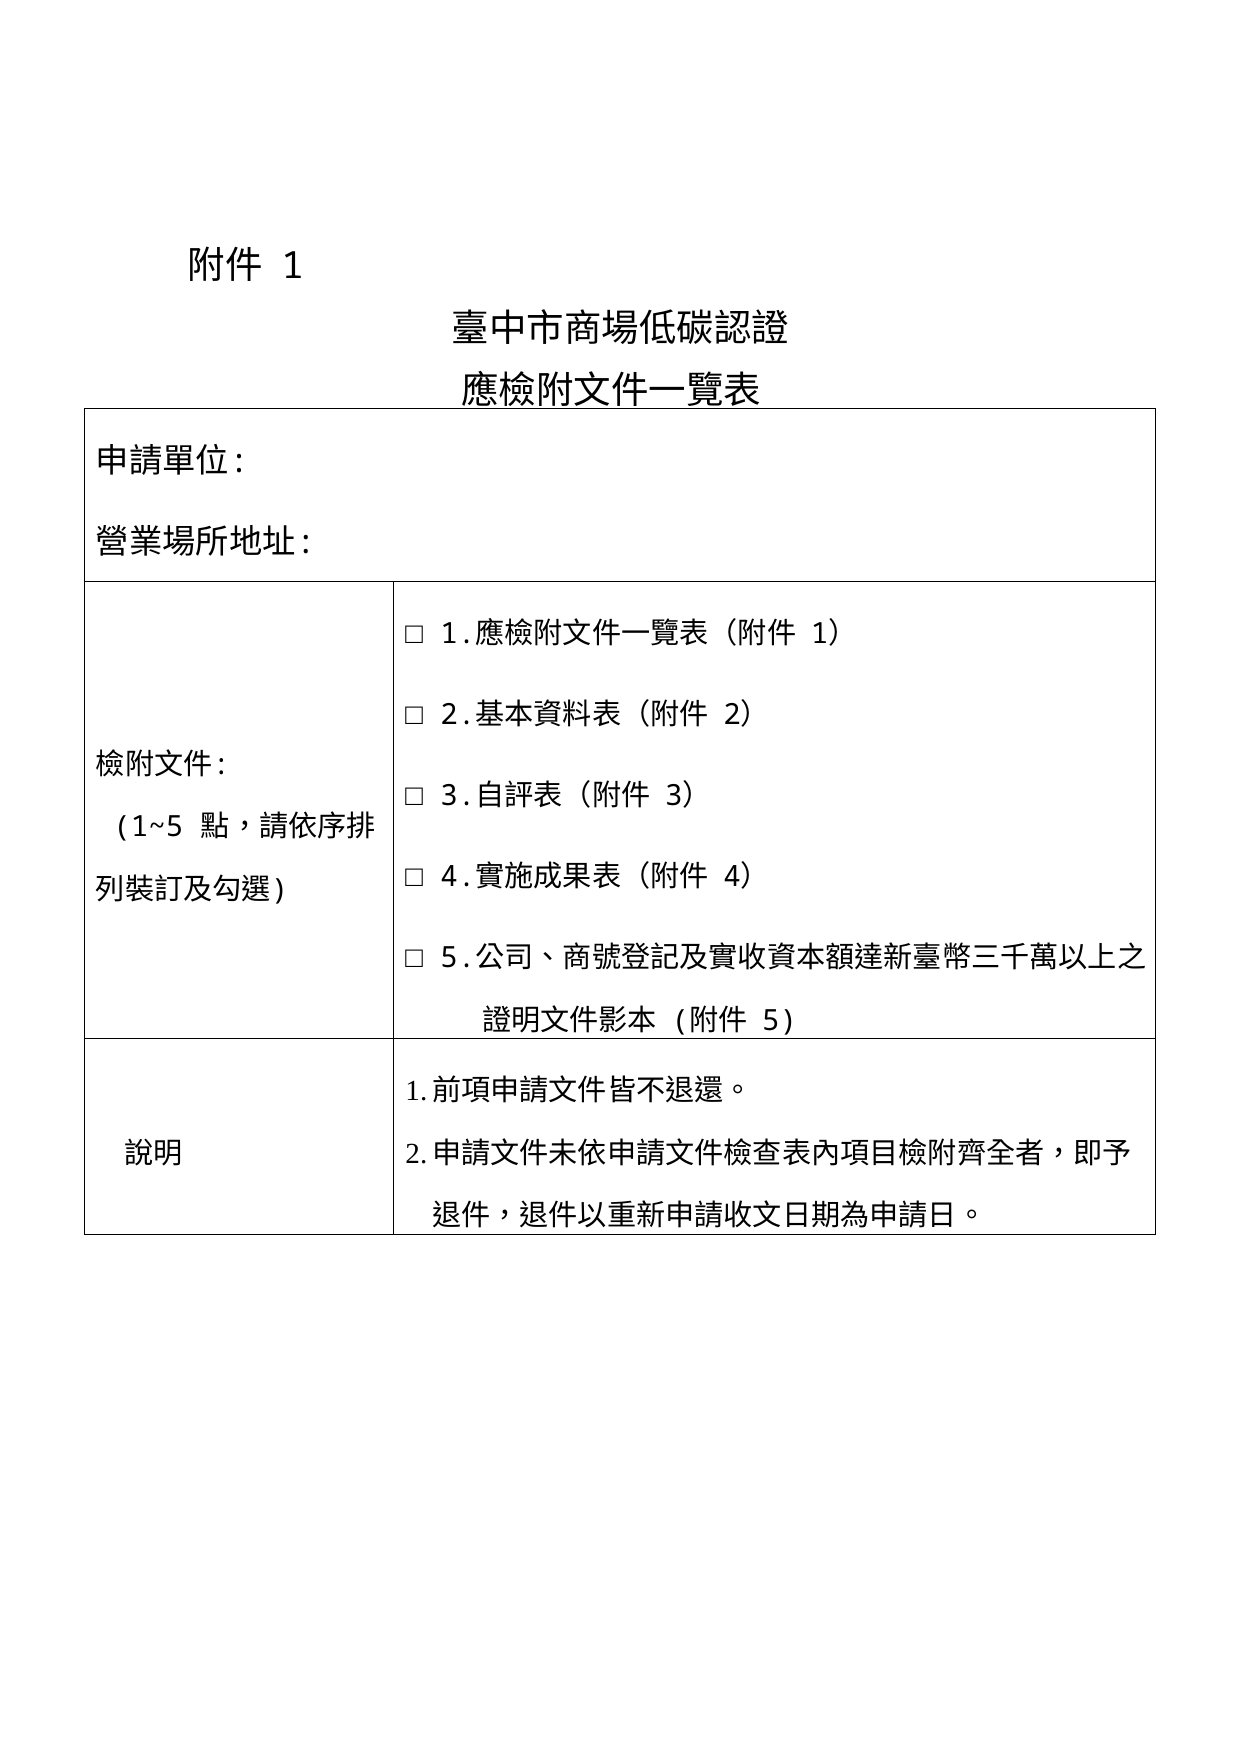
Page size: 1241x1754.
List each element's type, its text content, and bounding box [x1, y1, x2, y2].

table_cell 檢附文件: (1~5 點，請依序排列裝訂及勾選) [85, 582, 393, 1038]
table_cell □ 1.應檢附文件一覽表（附件 1） □ 2.基本資料表（附件 2） □ 3.自評表（附件 3） □ 4.實施成果表（附件 4） □ 5.公司、商號登記及實收資本額達新臺幣三千萬以上之證明文件影本 (附件 5) [394, 582, 1155, 1038]
table_cell 說明 [85, 1039, 393, 1234]
table_cell 前項申請文件皆不退還。 申請文件未依申請文件檢查表內項目檢附齊全者，即予退件，退件以重新申請收文日期為申請日。 [394, 1039, 1155, 1234]
text 附件 1 [187, 221, 1053, 283]
text 應檢附文件一覽表 [187, 346, 1053, 408]
table_header 申請單位: 營業場所地址: [85, 409, 1155, 581]
text 臺中市商場低碳認證 [187, 283, 1053, 346]
